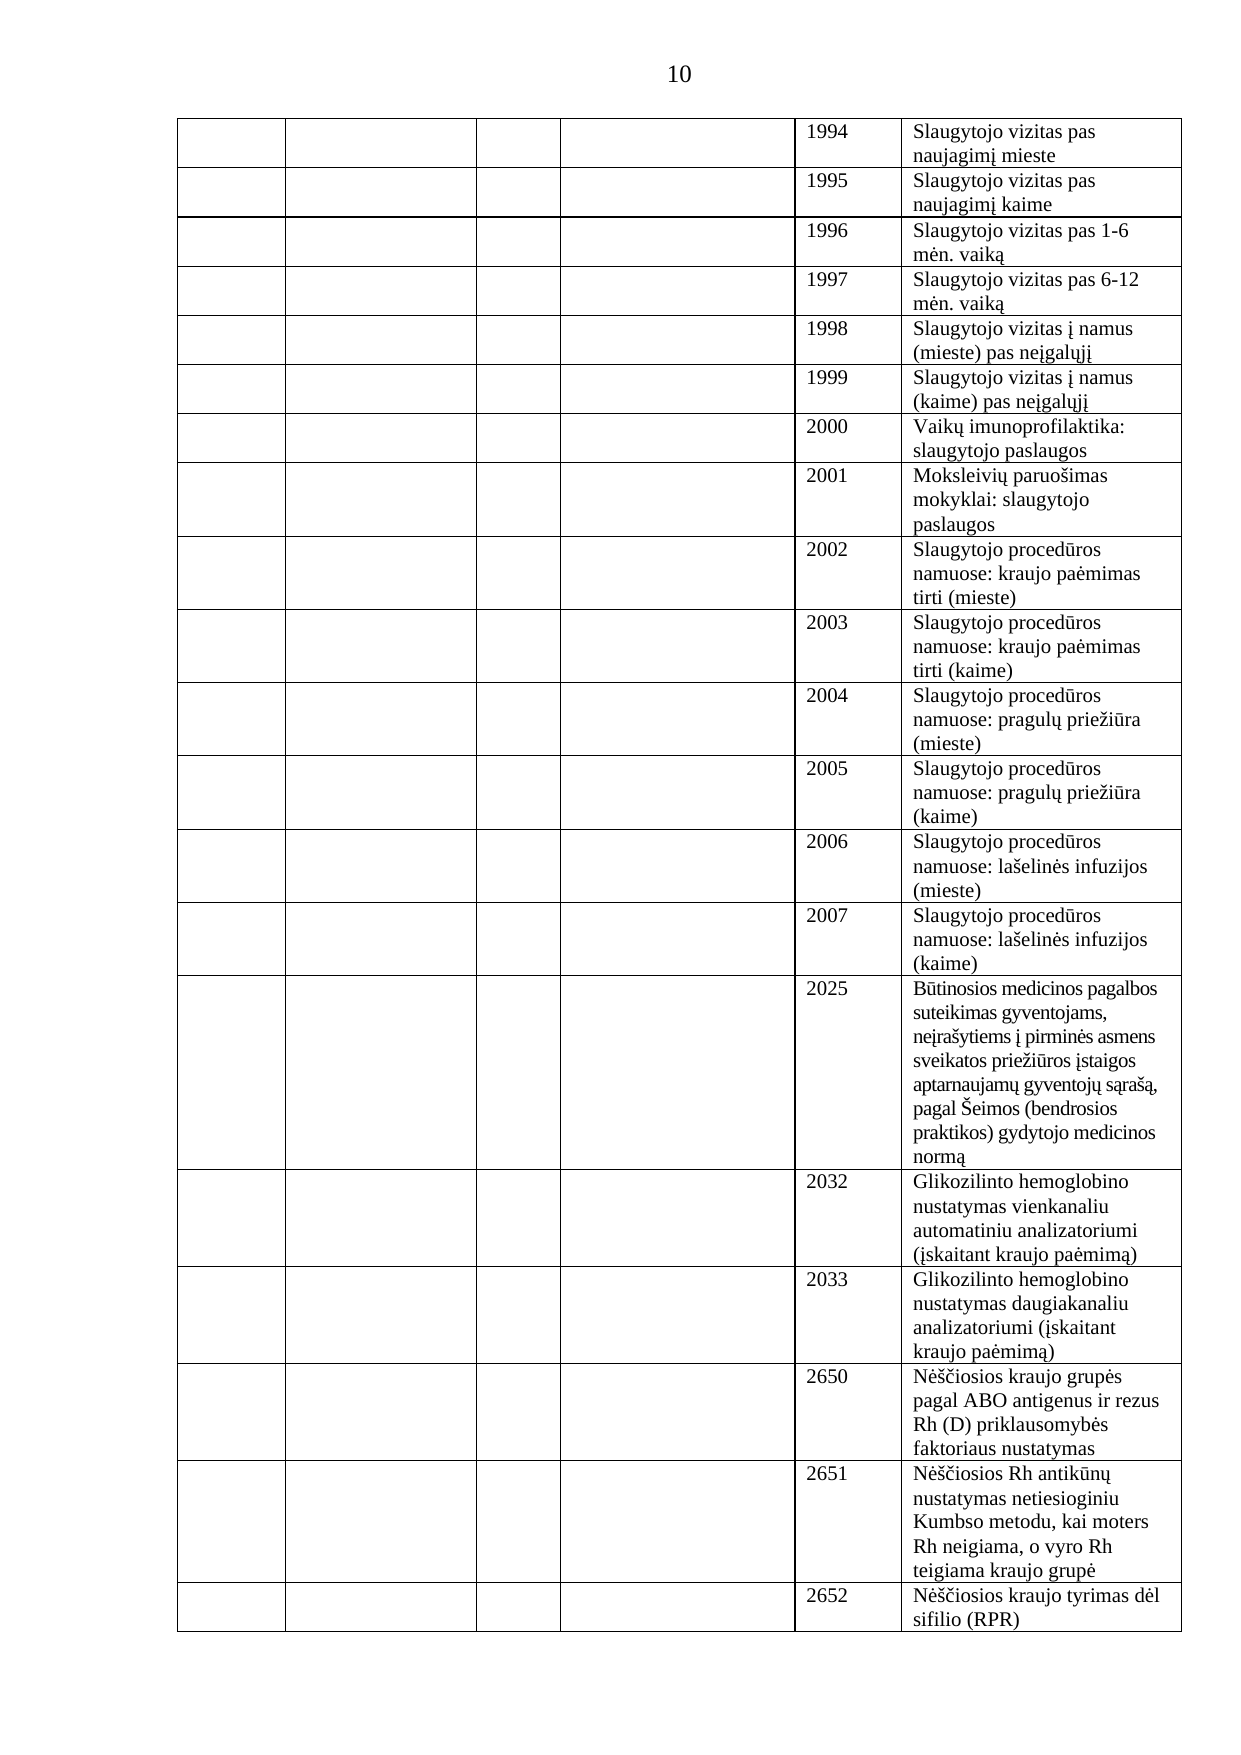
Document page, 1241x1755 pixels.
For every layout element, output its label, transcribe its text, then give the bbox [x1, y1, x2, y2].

table_cell [477, 316, 560, 364]
table_cell 2005 [796, 756, 901, 828]
table_cell Nėščiosios kraujo grupės pagal ABO antigenus ir rezus Rh (D) priklausomybės faktoriaus nustatymas [902, 1364, 1181, 1460]
table_cell [286, 976, 476, 1168]
table_cell 1994 [796, 119, 901, 167]
table_cell [477, 903, 560, 975]
table_cell [477, 119, 560, 167]
table_cell [561, 683, 794, 755]
table_cell [561, 610, 794, 682]
table_cell [477, 830, 560, 902]
table_cell [561, 168, 794, 216]
table_cell [286, 1170, 476, 1266]
table_cell [178, 365, 285, 413]
table_cell [286, 683, 476, 755]
table_cell 2651 [796, 1461, 901, 1582]
table_cell [178, 119, 285, 167]
table_cell 1997 [796, 267, 901, 315]
table_cell Slaugytojo procedūros namuose: lašelinės infuzijos (kaime) [902, 903, 1181, 975]
table_cell [561, 830, 794, 902]
table_cell [477, 683, 560, 755]
table_cell [178, 267, 285, 315]
table_cell 1996 [796, 218, 901, 266]
table_cell [561, 218, 794, 266]
table_cell 2025 [796, 976, 901, 1168]
table_cell 2000 [796, 414, 901, 462]
table_cell 1999 [796, 365, 901, 413]
table_cell [178, 903, 285, 975]
table_cell Slaugytojo procedūros namuose: pragulų priežiūra (kaime) [902, 756, 1181, 828]
table_cell 2001 [796, 463, 901, 536]
table_cell [178, 756, 285, 828]
table_cell [561, 1267, 794, 1363]
table_cell [477, 756, 560, 828]
table_cell [178, 610, 285, 682]
table_cell Slaugytojo procedūros namuose: kraujo paėmimas tirti (kaime) [902, 610, 1181, 682]
table_cell [178, 976, 285, 1168]
table_cell [286, 218, 476, 266]
table_cell [477, 1267, 560, 1363]
table_cell [561, 414, 794, 462]
table_cell 2650 [796, 1364, 901, 1460]
table_cell Vaikų imunoprofilaktika: slaugytojo paslaugos [902, 414, 1181, 462]
table_cell Slaugytojo vizitas pas 6-12 mėn. vaiką [902, 267, 1181, 315]
table_cell [477, 463, 560, 536]
table_cell [561, 1170, 794, 1266]
table_cell [286, 119, 476, 167]
table_cell [286, 610, 476, 682]
table_cell [178, 316, 285, 364]
table_cell [178, 537, 285, 609]
table_cell 2002 [796, 537, 901, 609]
table_cell Slaugytojo vizitas į namus (mieste) pas neįgalųjį [902, 316, 1181, 364]
table_cell Glikozilinto hemoglobino nustatymas daugiakanaliu analizatoriumi (įskaitant kraujo paėmimą) [902, 1267, 1181, 1363]
table_cell 2007 [796, 903, 901, 975]
table_cell [286, 414, 476, 462]
table_cell [561, 365, 794, 413]
table_cell 2032 [796, 1170, 901, 1266]
table_cell 1995 [796, 168, 901, 216]
table_cell Slaugytojo procedūros namuose: pragulų priežiūra (mieste) [902, 683, 1181, 755]
table_cell [561, 1583, 794, 1631]
table_cell [178, 168, 285, 216]
table_cell [477, 1364, 560, 1460]
table_cell [286, 1364, 476, 1460]
table_cell Slaugytojo procedūros namuose: kraujo paėmimas tirti (mieste) [902, 537, 1181, 609]
table_cell [561, 903, 794, 975]
table_cell Slaugytojo procedūros namuose: lašelinės infuzijos (mieste) [902, 830, 1181, 902]
table_cell [286, 168, 476, 216]
table_cell [477, 365, 560, 413]
table_cell [561, 1364, 794, 1460]
table_cell [178, 218, 285, 266]
table_cell Būtinosios medicinos pagalbos suteikimas gyventojams, neįrašytiems į pirminės asmens sveikatos priežiūros įstaigos aptarnaujamų gyventojų sąrašą, pagal Šeimos (bendrosios praktikos) gydytojo medicinos normą [902, 976, 1181, 1168]
table_cell [286, 1267, 476, 1363]
table_cell [286, 903, 476, 975]
table_cell [561, 976, 794, 1168]
table_cell [286, 830, 476, 902]
table_cell [561, 119, 794, 167]
table_cell Moksleivių paruošimas mokyklai: slaugytojo paslaugos [902, 463, 1181, 536]
table_cell [286, 316, 476, 364]
table_cell Slaugytojo vizitas pas naujagimį kaime [902, 168, 1181, 216]
table_cell [477, 1583, 560, 1631]
table_cell [178, 1461, 285, 1582]
table_cell [178, 1170, 285, 1266]
table_cell [477, 414, 560, 462]
table_cell [286, 463, 476, 536]
table_cell [561, 1461, 794, 1582]
table_cell [561, 316, 794, 364]
table_cell Slaugytojo vizitas pas 1-6 mėn. vaiką [902, 218, 1181, 266]
table_cell [178, 1364, 285, 1460]
table_cell [178, 830, 285, 902]
table_cell [178, 414, 285, 462]
table_cell 2004 [796, 683, 901, 755]
table_cell [477, 168, 560, 216]
table_cell [178, 1583, 285, 1631]
table_cell [286, 365, 476, 413]
table_cell [477, 537, 560, 609]
table_cell [286, 537, 476, 609]
table_cell [286, 756, 476, 828]
table_cell [477, 218, 560, 266]
table_cell [477, 976, 560, 1168]
table_cell [477, 267, 560, 315]
table_cell 1998 [796, 316, 901, 364]
table_cell [477, 1170, 560, 1266]
table_cell [561, 756, 794, 828]
table_cell Slaugytojo vizitas pas naujagimį mieste [902, 119, 1181, 167]
table_cell 2033 [796, 1267, 901, 1363]
table_cell Slaugytojo vizitas į namus (kaime) pas neįgalųjį [902, 365, 1181, 413]
table_cell 2003 [796, 610, 901, 682]
table_cell [477, 1461, 560, 1582]
table_cell [477, 610, 560, 682]
table_cell 2006 [796, 830, 901, 902]
table_cell [178, 683, 285, 755]
table_cell [561, 537, 794, 609]
table_cell [178, 463, 285, 536]
table_cell [286, 1461, 476, 1582]
table_cell 2652 [796, 1583, 901, 1631]
table_cell [561, 463, 794, 536]
table_cell Glikozilinto hemoglobino nustatymas vienkanaliu automatiniu analizatoriumi (įskaitant kraujo paėmimą) [902, 1170, 1181, 1266]
table_cell [178, 1267, 285, 1363]
table_cell Nėščiosios Rh antikūnų nustatymas netiesioginiu Kumbso metodu, kai moters Rh neigiama, o vyro Rh teigiama kraujo grupė [902, 1461, 1181, 1582]
table_cell [286, 267, 476, 315]
table_cell [561, 267, 794, 315]
table_cell Nėščiosios kraujo tyrimas dėl sifilio (RPR) [902, 1583, 1181, 1631]
table_cell [286, 1583, 476, 1631]
